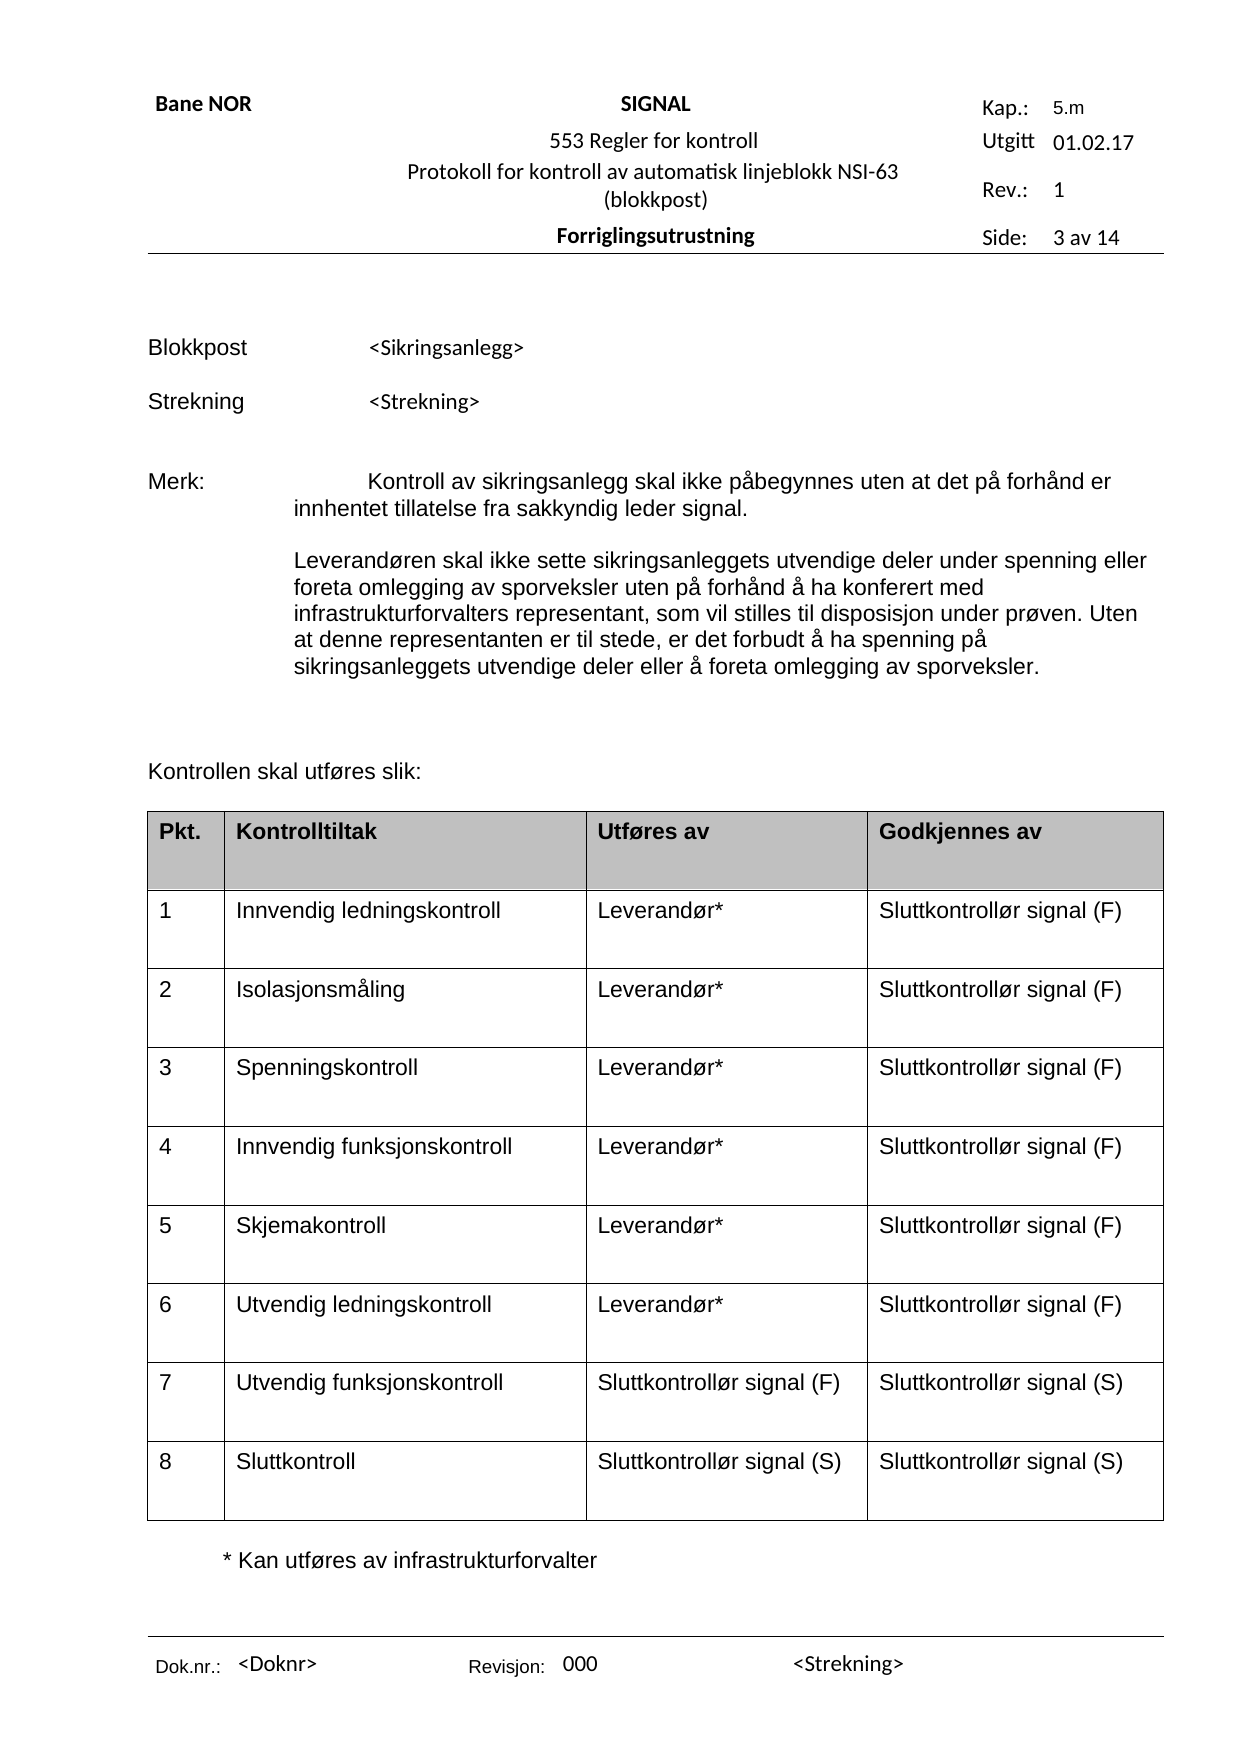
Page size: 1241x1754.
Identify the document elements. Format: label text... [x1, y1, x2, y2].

text Merk: Kontroll av sikringsanlegg skal ikke påbegynnes uten at det på forhånd er innhentet tillatelse fra sakkyndig leder signal. [148, 468, 1152, 521]
text * Kan utføres av infrastrukturforvalter [223, 1547, 1152, 1573]
table_cell Utvendig ledningskontroll [225, 1284, 586, 1362]
table_cell Sluttkontrollør signal (S) [868, 1363, 1163, 1441]
table_cell 5 [148, 1206, 224, 1283]
table_header Utføres av [587, 812, 867, 889]
table_cell Sluttkontrollør signal (F) [868, 891, 1163, 968]
table_cell 1 [148, 891, 224, 968]
table_cell Isolasjonsmåling [225, 969, 586, 1047]
text Leverandøren skal ikke sette sikringsanleggets utvendige deler under spenning eller foreta omlegging av sporveksler uten på forhånd å ha konferert med infrastrukturforvalters representant, som vil stilles til disposisjon under prøven. Uten at denne representanten er til stede, er det forbudt å ha spenning på sikringsanleggets utvendige deler eller å foreta omlegging av sporveksler. [293, 547, 1152, 679]
table_cell 7 [148, 1363, 224, 1441]
table_cell Spenningskontroll [225, 1048, 586, 1126]
table_cell Sluttkontrollør signal (S) [868, 1442, 1163, 1519]
table_cell Innvendig ledningskontroll [225, 891, 586, 968]
table_cell Utvendig funksjonskontroll [225, 1363, 586, 1441]
table_cell Sluttkontrollør signal (F) [868, 1206, 1163, 1283]
table_cell Skjemakontroll [225, 1206, 586, 1283]
text Blokkpost <Sikringsanlegg> [148, 333, 1152, 361]
table_cell Sluttkontrollør signal (S) [587, 1442, 867, 1519]
table_cell Sluttkontrollør signal (F) [868, 969, 1163, 1047]
text Strekning <Strekning> [148, 387, 1152, 415]
table_cell 8 [148, 1442, 224, 1519]
table_header Kontrolltiltak [225, 812, 586, 889]
table_cell 6 [148, 1284, 224, 1362]
text Kontrollen skal utføres slik: [148, 758, 1152, 784]
table_cell 3 [148, 1048, 224, 1126]
table_cell 4 [148, 1127, 224, 1204]
table_cell Sluttkontroll [225, 1442, 586, 1519]
table_cell Leverandør* [587, 1048, 867, 1126]
table_cell Sluttkontrollør signal (F) [868, 1048, 1163, 1126]
table_cell Leverandør* [587, 1284, 867, 1362]
table_cell Sluttkontrollør signal (F) [868, 1127, 1163, 1204]
table_cell Leverandør* [587, 969, 867, 1047]
table_cell Sluttkontrollør signal (F) [868, 1284, 1163, 1362]
table_header Pkt. [148, 812, 224, 889]
table_cell Innvendig funksjonskontroll [225, 1127, 586, 1204]
table_cell Sluttkontrollør signal (F) [587, 1363, 867, 1441]
table_cell 2 [148, 969, 224, 1047]
table_header Godkjennes av [868, 812, 1163, 889]
table_cell Leverandør* [587, 891, 867, 968]
table_cell Leverandør* [587, 1206, 867, 1283]
table_cell Leverandør* [587, 1127, 867, 1204]
